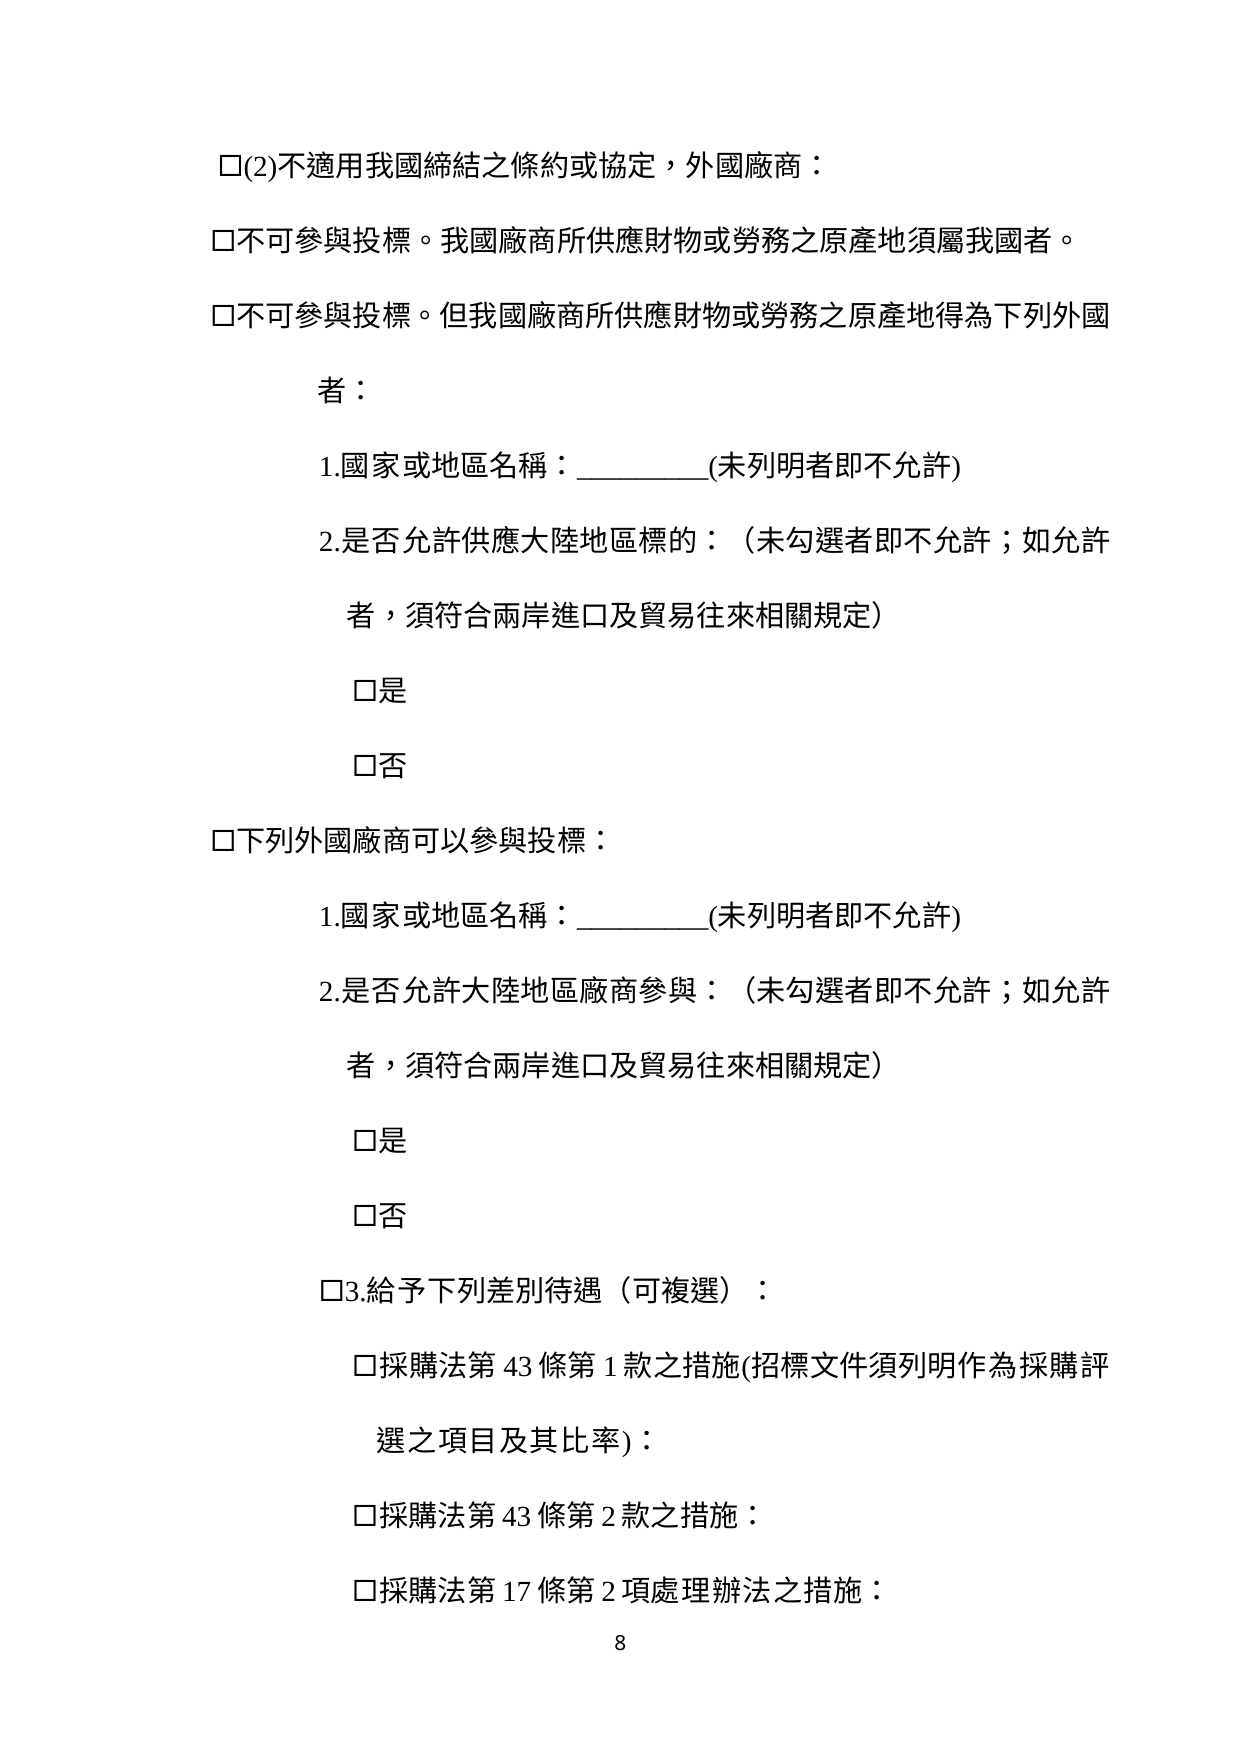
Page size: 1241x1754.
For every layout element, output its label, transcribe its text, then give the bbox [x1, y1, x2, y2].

text (2)不適用我國締結之條約或協定，外國廠商： [217, 126, 1110, 201]
text 不可參與投標。我國廠商所供應財物或勞務之原產地須屬我國者。 [130, 201, 1110, 276]
text 是 [352, 1101, 1110, 1176]
text 3.給予下列差別待遇（可複選）： [319, 1251, 1110, 1326]
text 不可參與投標。但我國廠商所供應財物或勞務之原產地得為下列外國者： [130, 276, 1110, 426]
text 2.是否允許大陸地區廠商參與：（未勾選者即不允許；如允許者，須符合兩岸進口及貿易往來相關規定） [319, 951, 1110, 1101]
text 下列外國廠商可以參與投標： [130, 801, 1110, 876]
text 採購法第17條第2項處理辦法之措施： [352, 1551, 1110, 1626]
text 是 [352, 651, 1110, 726]
text 採購法第43條第1款之措施(招標文件須列明作為採購評選之項目及其比率)： [352, 1326, 1110, 1476]
text 採購法第43條第2款之措施： [352, 1476, 1110, 1551]
text 否 [352, 1176, 1110, 1251]
text 2.是否允許供應大陸地區標的：（未勾選者即不允許；如允許者，須符合兩岸進口及貿易往來相關規定） [319, 501, 1110, 651]
text 1.國家或地區名稱：_________(未列明者即不允許) [319, 426, 1110, 501]
text 1.國家或地區名稱：_________(未列明者即不允許) [319, 876, 1110, 951]
text 否 [352, 726, 1110, 801]
